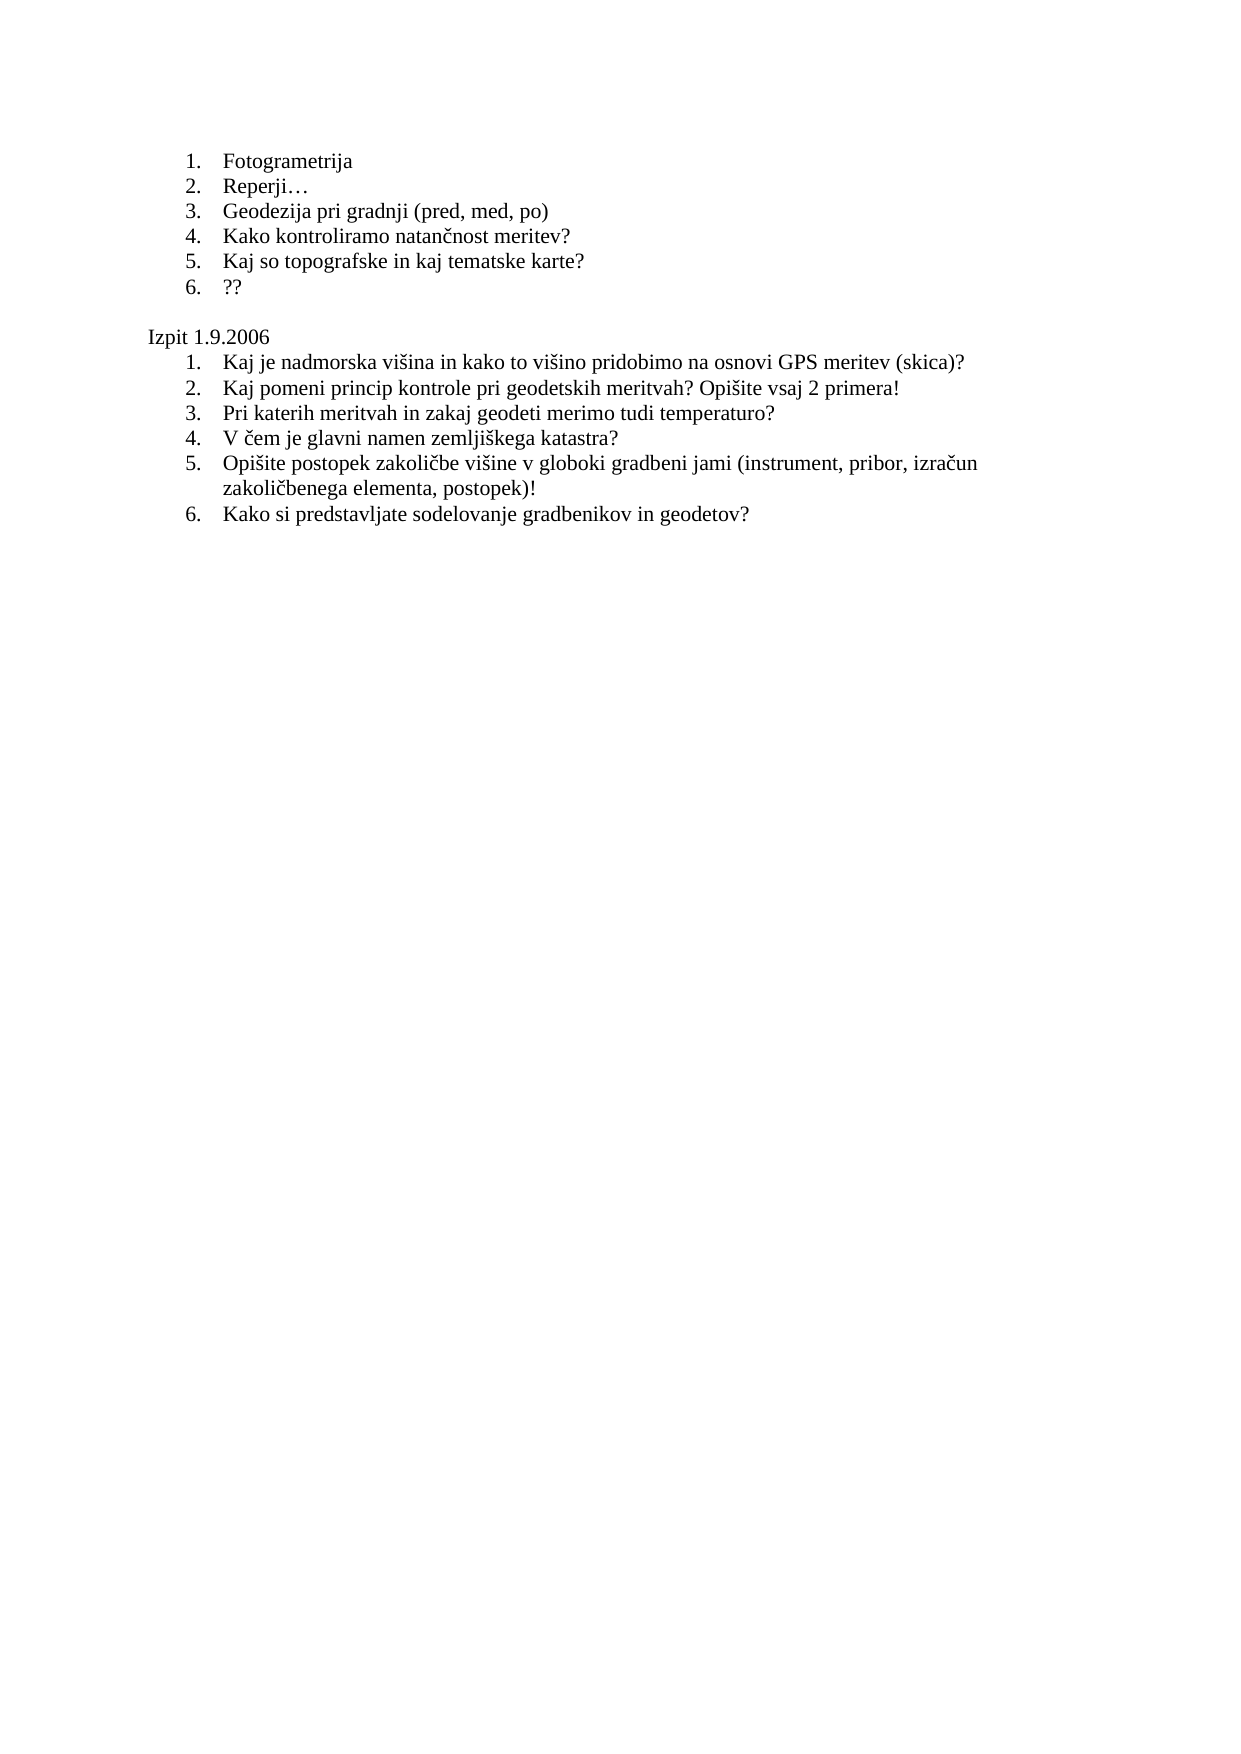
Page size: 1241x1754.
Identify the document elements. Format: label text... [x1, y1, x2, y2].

list Fotogrametrija [185, 148, 1093, 173]
list Geodezija pri gradnji (pred, med, po) [185, 198, 1093, 223]
list Reperji… [185, 173, 1093, 198]
list Pri katerih meritvah in zakaj geodeti merimo tudi temperaturo? [185, 400, 1093, 425]
list V čem je glavni namen zemljiškega katastra? [185, 425, 1093, 450]
list Opišite postopek zakoličbe višine v globoki gradbeni jami (instrument, pribor, izračun zakoličbenega elementa, postopek)! [185, 450, 1093, 501]
list Kaj pomeni princip kontrole pri geodetskih meritvah? Opišite vsaj 2 primera! [185, 374, 1093, 400]
list Kaj so topografske in kaj tematske karte? [185, 248, 1093, 274]
list ?? [185, 274, 1093, 299]
text Izpit 1.9.2006 [148, 324, 1093, 349]
list Kaj je nadmorska višina in kako to višino pridobimo na osnovi GPS meritev (skica)? [185, 349, 1093, 374]
list Kako kontroliramo natančnost meritev? [185, 223, 1093, 248]
list Kako si predstavljate sodelovanje gradbenikov in geodetov? [185, 501, 1093, 526]
